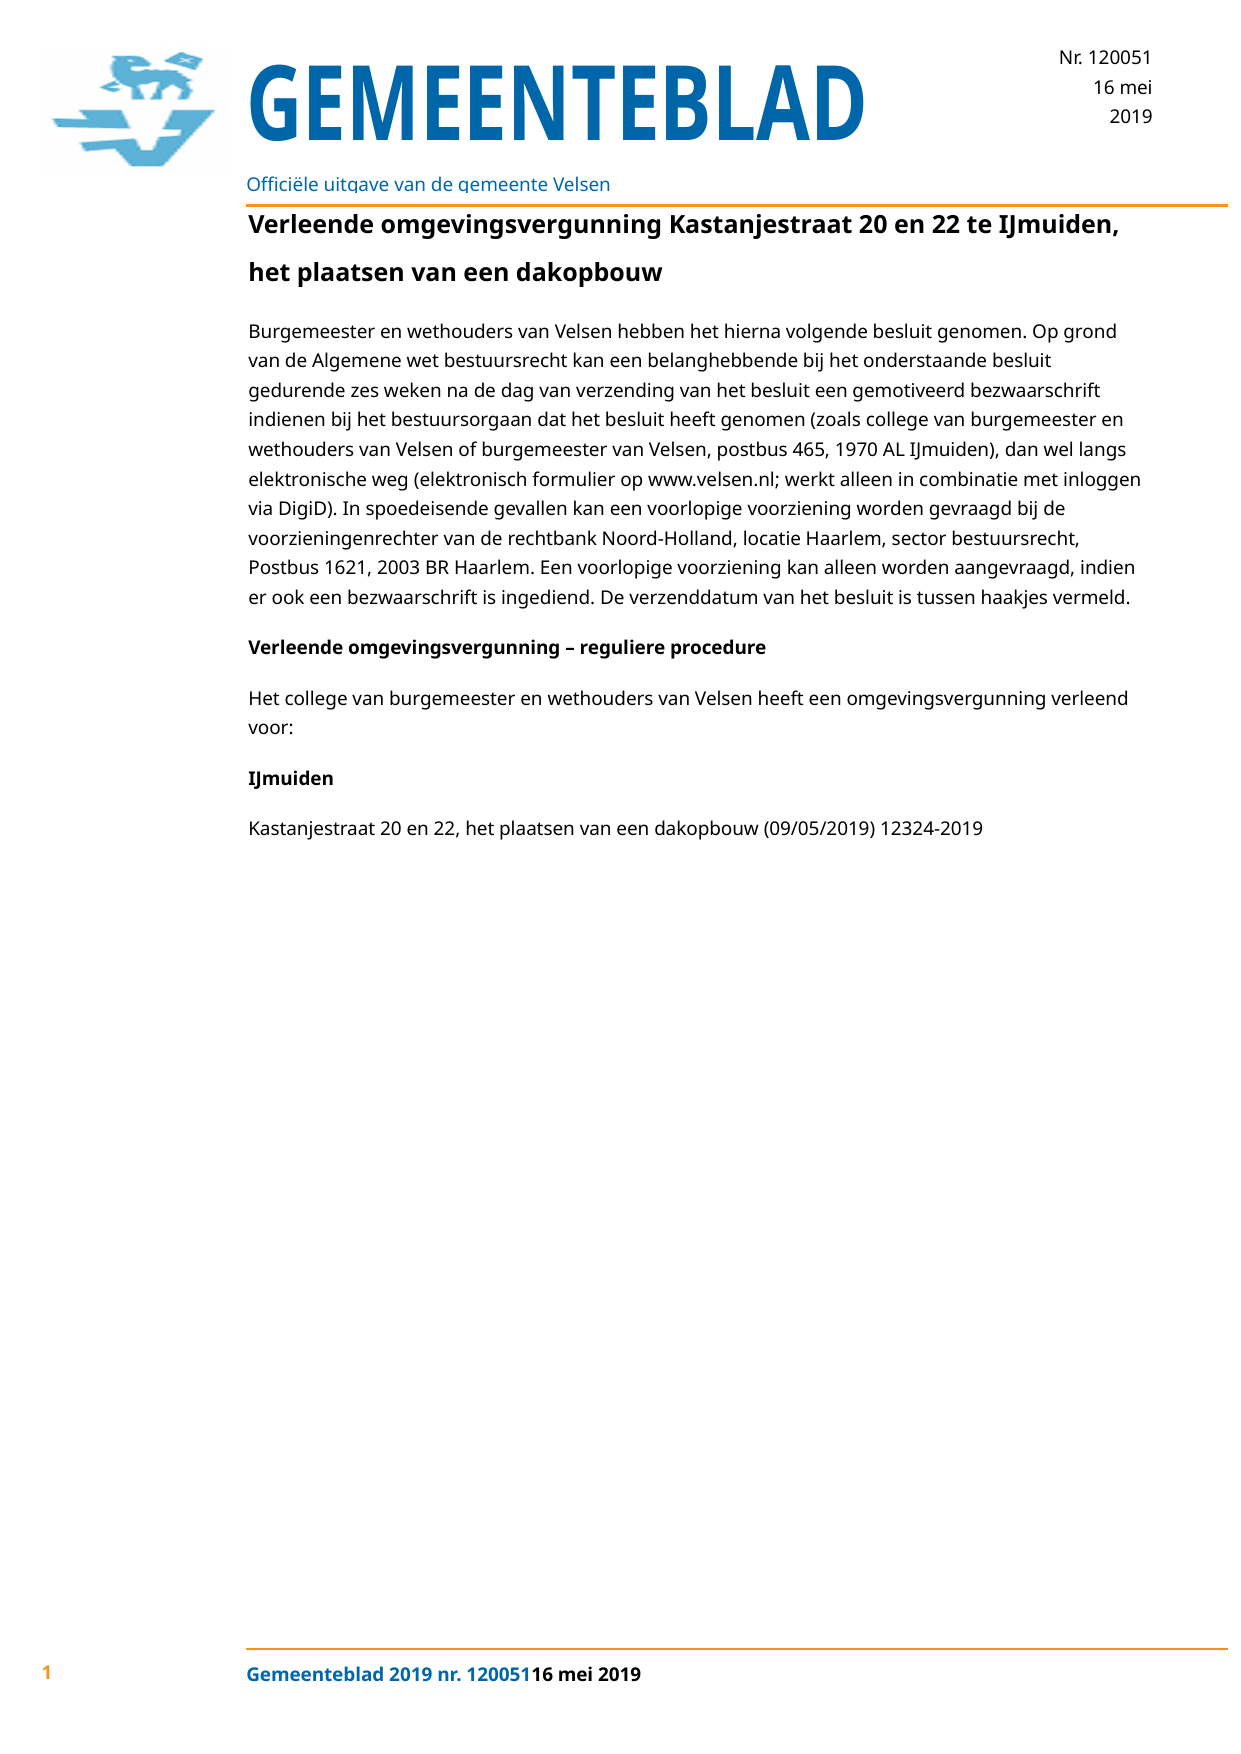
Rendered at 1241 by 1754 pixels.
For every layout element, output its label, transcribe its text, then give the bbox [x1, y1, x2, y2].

text Burgemeester en wethouders van Velsen hebben het hierna volgende besluit genomen. Op grond van de Algemene wet bestuursrecht kan een belanghebbende bij het onderstaande besluit gedurende zes weken na de dag van verzending van het besluit een gemotiveerd bezwaarschrift indienen bij het bestuursorgaan dat het besluit heeft genomen (zoals college van burgemeester en wethouders van Velsen of burgemeester van Velsen, postbus 465, 1970 AL IJmuiden), dan wel langs elektronische weg (elektronisch formulier op www.velsen.nl; werkt alleen in combinatie met inloggen via DigiD). In spoedeisende gevallen kan een voorlopige voorziening worden gevraagd bij de voorzieningenrechter van de rechtbank Noord-Holland, locatie Haarlem, sector bestuursrecht, Postbus 1621, 2003 BR Haarlem. Een voorlopige voorziening kan alleen worden aangevraagd, indien er ook een bezwaarschrift is ingediend. De verzenddatum van het besluit is tussen haakjes vermeld. [248, 318, 1152, 610]
picture [41, 47, 231, 172]
text Verleende omgevingsvergunning – reguliere procedure [248, 634, 1152, 660]
text IJmuiden [248, 765, 1152, 791]
text Kastanjestraat 20 en 22, het plaatsen van een dakopbouw (09/05/2019) 12324-2019 [248, 815, 1152, 841]
text Het college van burgemeester en wethouders van Velsen heeft een omgevingsvergunning verleend voor: [248, 685, 1152, 740]
text Verleende omgevingsvergunning Kastanjestraat 20 en 22 te IJmuiden, het plaatsen van een dakopbouw [248, 207, 1152, 288]
